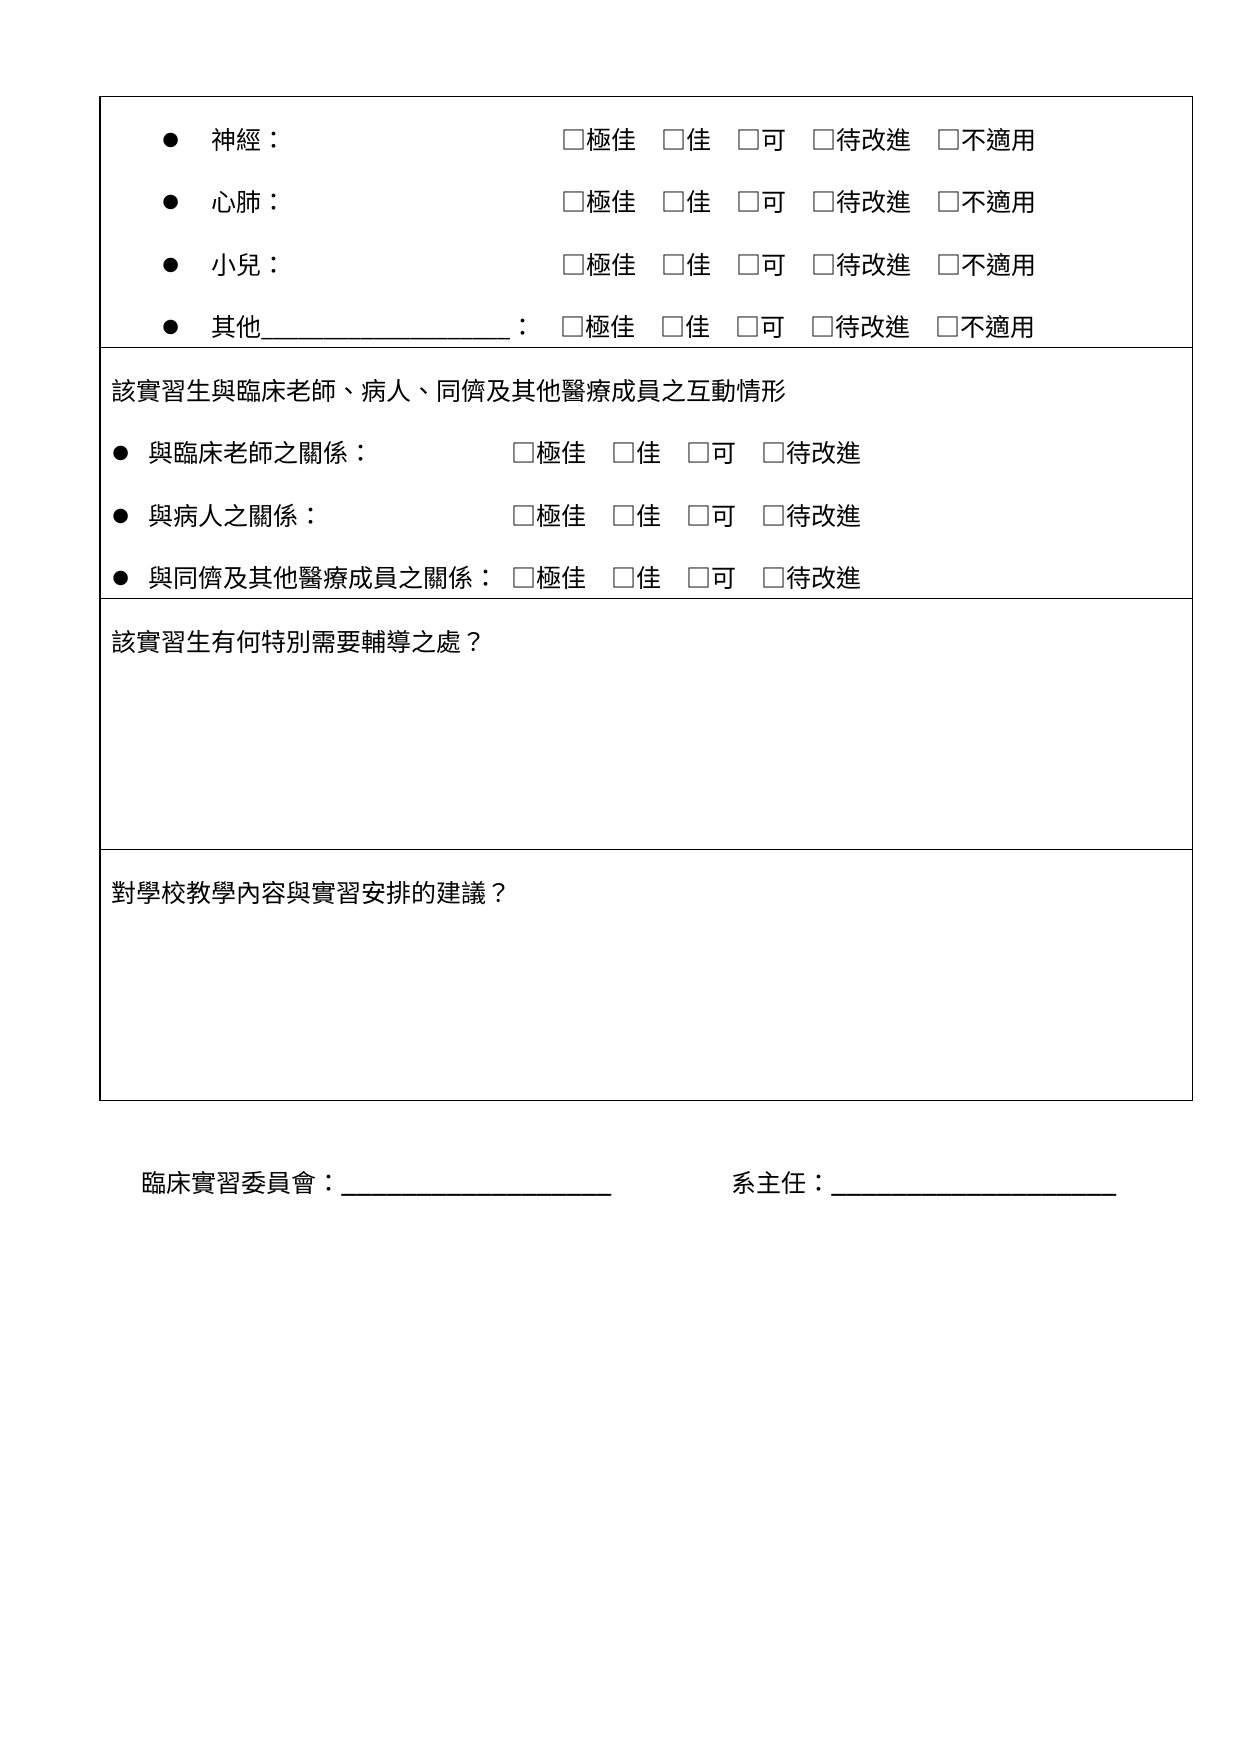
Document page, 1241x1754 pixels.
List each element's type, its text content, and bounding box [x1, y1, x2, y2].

table_cell 該實習生有何特別需要輔導之處？ [101, 599, 1192, 849]
table_cell 該實習生在實習各站的表現 (極佳: 表現優於同儕; 佳: 能達成所有基本要求; 可: 能達成大部份基本要求; 待改進: 很多待加強之處) 骨科： □極佳 □佳 □可 □待改進 □不適用 神經： □極佳 □佳 □可 □待改進 □不適用 心肺： □極佳 □佳 □可 □待改進 □不適用 小兒： □極佳 □佳 □可 □待改進 □不適用 其他____________________： □極佳 □佳 □可 □待改進 □不適用 [101, 97, 1192, 347]
table_cell 對學校教學內容與實習安排的建議？ [101, 850, 1192, 1100]
table_cell 該實習生與臨床老師、病人、同儕及其他醫療成員之互動情形 與臨床老師之關係： □極佳 □佳 □可 □待改進 與病人之關係： □極佳 □佳 □可 □待改進 與同儕及其他醫療成員之關係： □極佳 □佳 □可 □待改進 [101, 348, 1192, 598]
text 臨床實習委員會：__________________ 系主任：___________________ [89, 1163, 1116, 1200]
